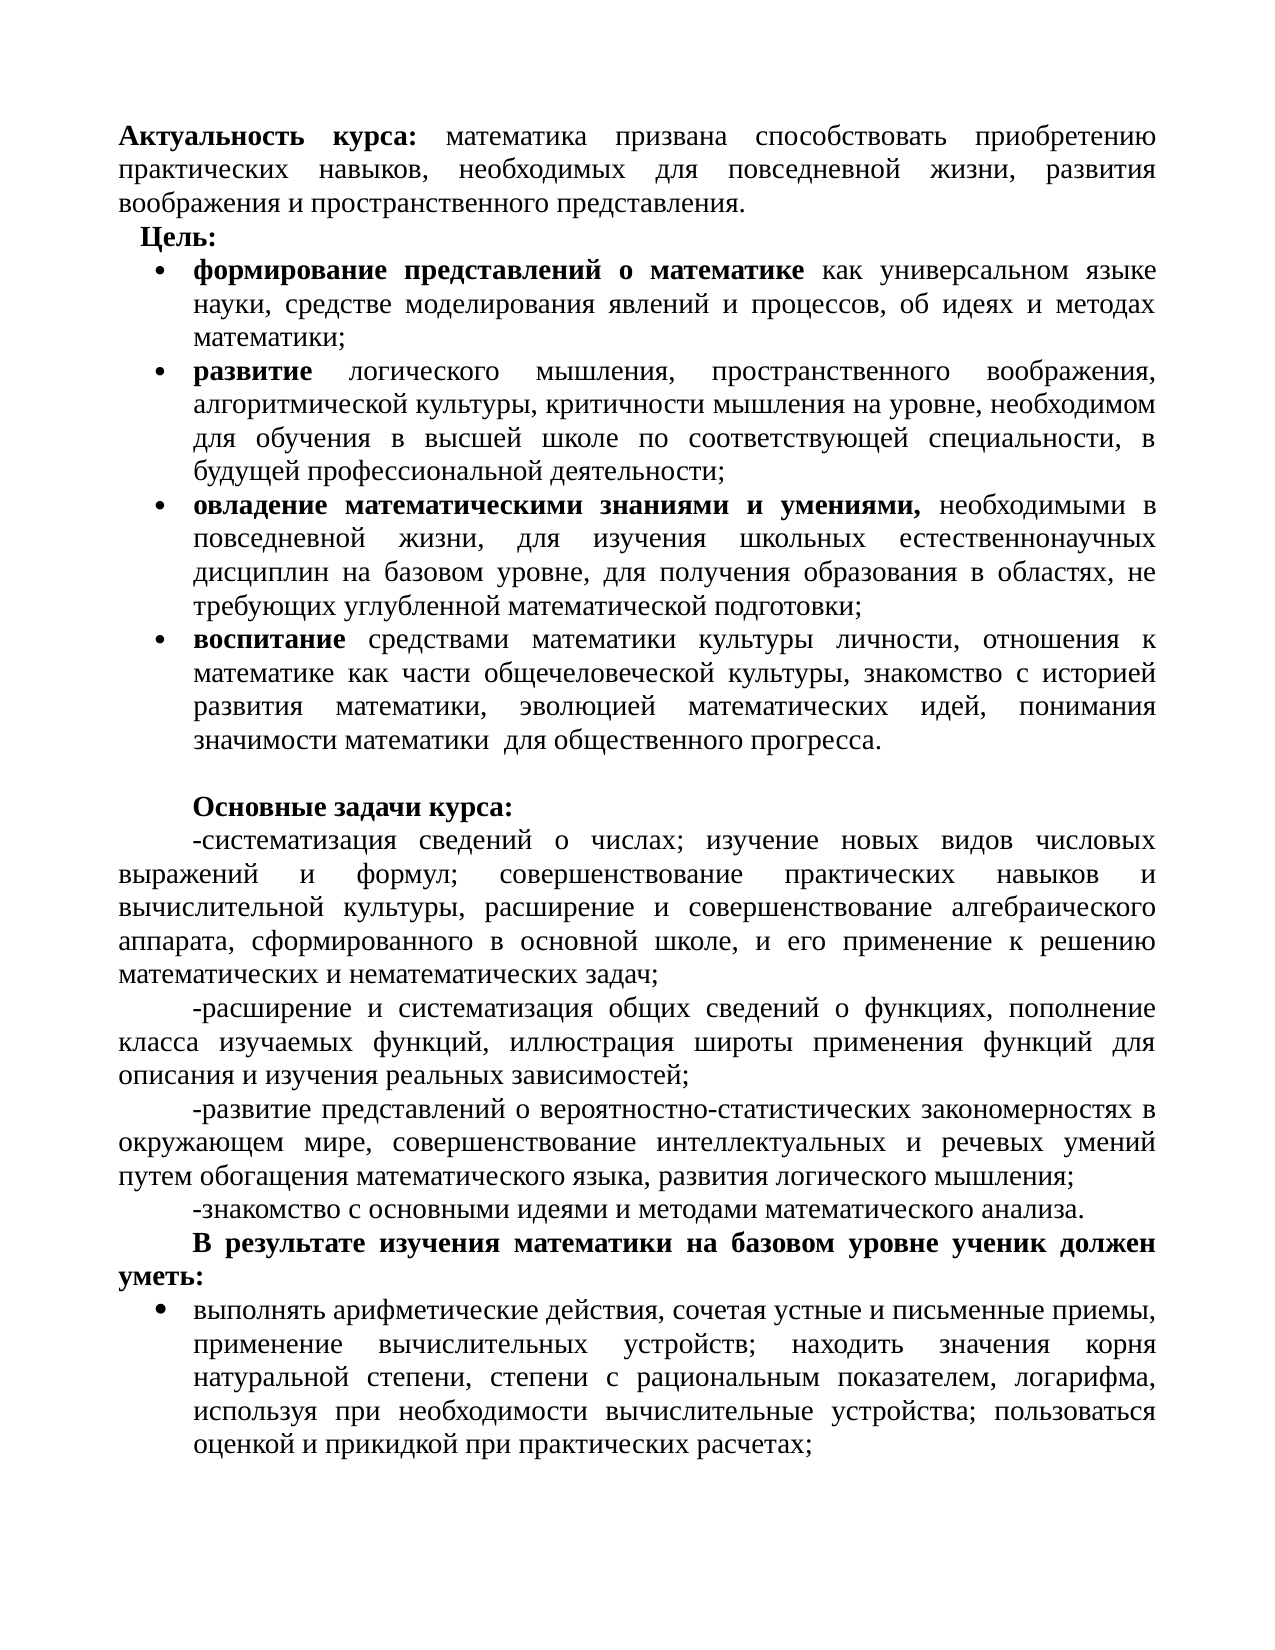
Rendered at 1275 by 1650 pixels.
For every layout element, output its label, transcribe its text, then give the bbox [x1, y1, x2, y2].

list выполнять арифметические действия, сочетая устные и письменные приемы, применение вычислительных устройств; находить значения корня натуральной степени, степени с рациональным показателем, логарифма, используя при необходимости вычислительные устройства; пользоваться оценкой и прикидкой при практических расчетах; [156, 1292, 1157, 1460]
text -развитие представлений о вероятностно-статистических закономерностях в окружающем мире, совершенствование интеллектуальных и речевых умений путем обогащения математического языка, развития логического мышления; [118, 1091, 1157, 1191]
text Основные задачи курса: [118, 789, 1157, 822]
text Цель: [118, 219, 1157, 252]
list формирование представлений о математике как универсальном языке науки, средстве моделирования явлений и процессов, об идеях и методах математики; [156, 252, 1157, 353]
text -расширение и систематизация общих сведений о функциях, пополнение класса изучаемых функций, иллюстрация широты применения функций для описания и изучения реальных зависимостей; [118, 990, 1157, 1091]
text Актуальность курса: математика призвана способствовать приобретению практических навыков, необходимых для повседневной жизни, развития воображения и пространственного представления. [118, 118, 1157, 219]
text -систематизация сведений о числах; изучение новых видов числовых выражений и формул; совершенствование практических навыков и вычислительной культуры, расширение и совершенствование алгебраического аппарата, сформированного в основной школе, и его применение к решению математических и нематематических задач; [118, 822, 1157, 990]
text В результате изучения математики на базовом уровне ученик должен уметь: [118, 1225, 1157, 1292]
list развитие логического мышления, пространственного воображения, алгоритмической культуры, критичности мышления на уровне, необходимом для обучения в высшей школе по соответствующей специальности, в будущей профессиональной деятельности; [156, 353, 1157, 487]
text -знакомство с основными идеями и методами математического анализа. [118, 1191, 1157, 1225]
list воспитание средствами математики культуры личности, отношения к математике как части общечеловеческой культуры, знакомство с историей развития математики, эволюцией математических идей, понимания значимости математики для общественного прогресса. [156, 621, 1157, 755]
list овладение математическими знаниями и умениями, необходимыми в повседневной жизни, для изучения школьных естественнонаучных дисциплин на базовом уровне, для получения образования в областях, не требующих углубленной математической подготовки; [156, 487, 1157, 621]
